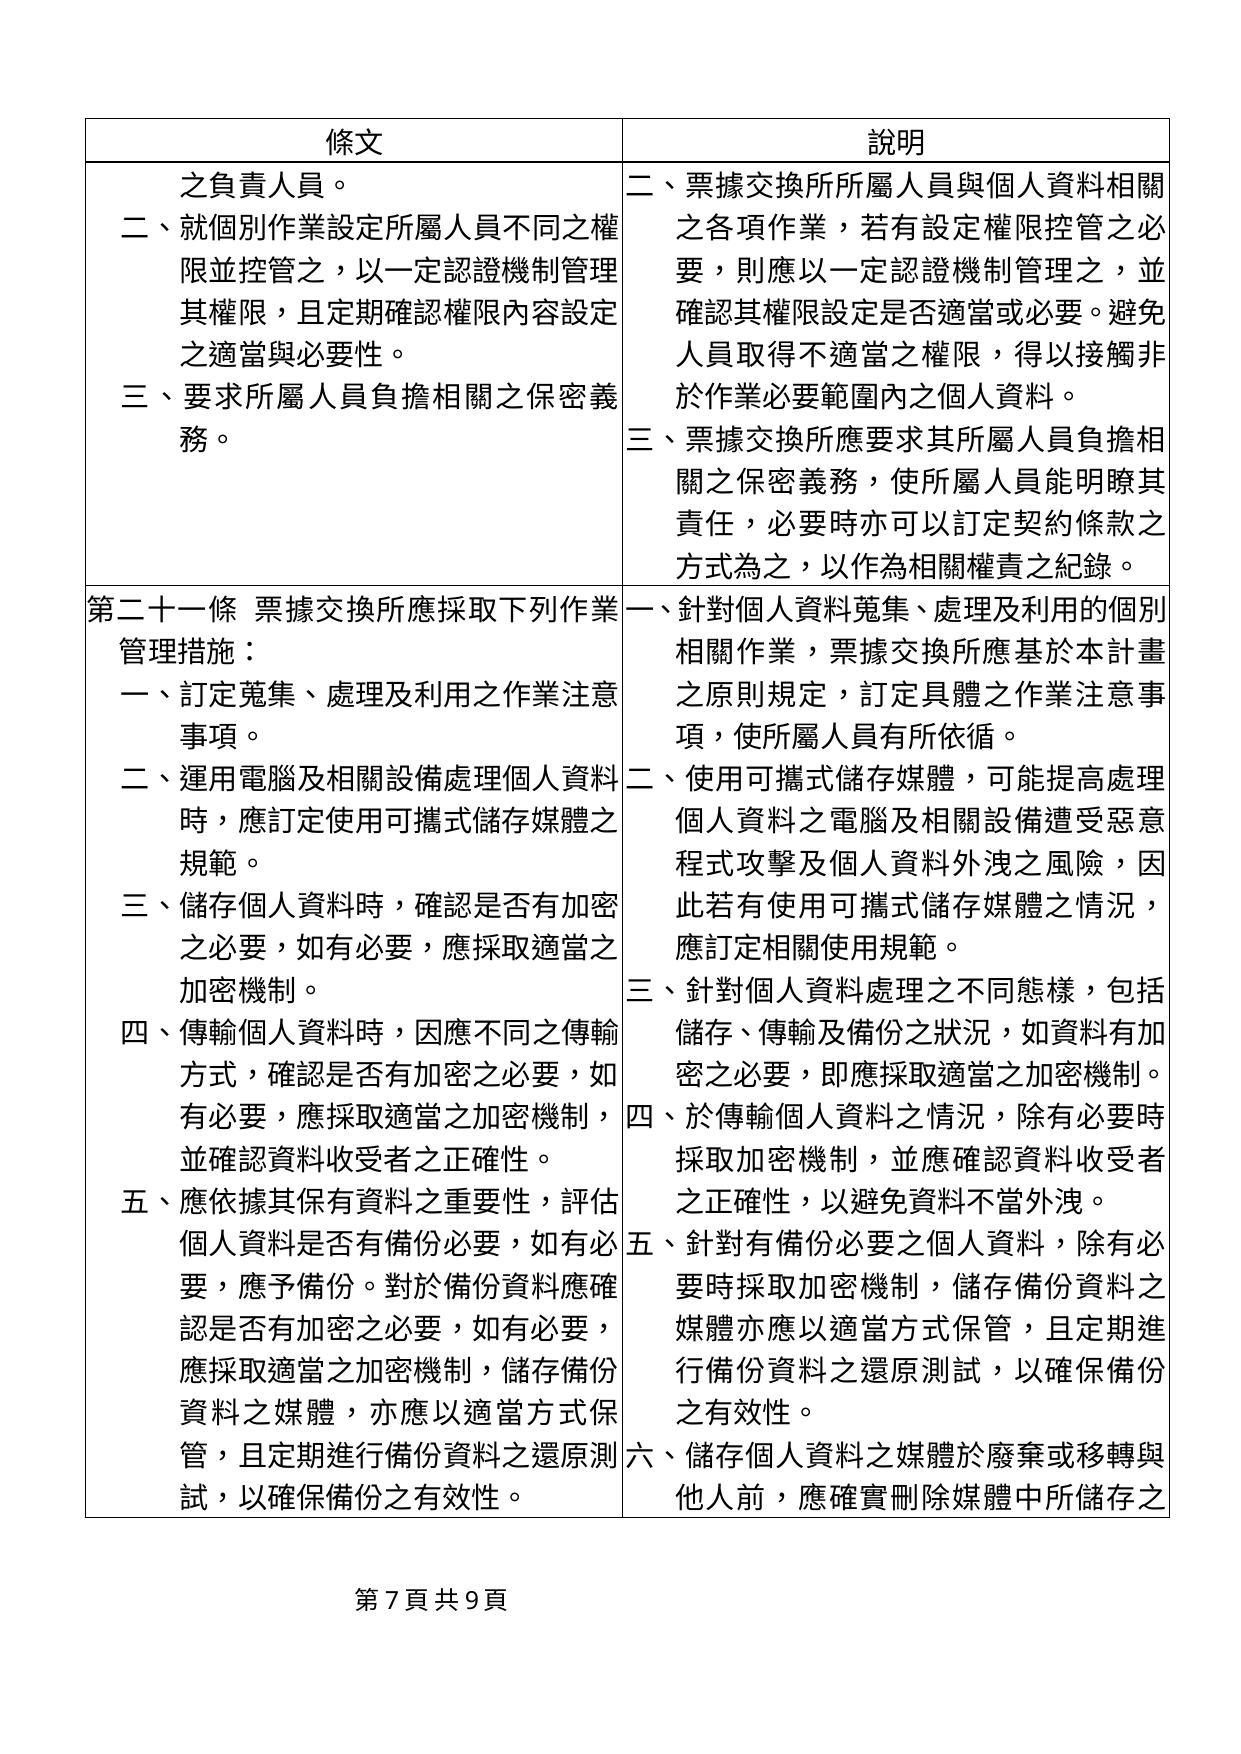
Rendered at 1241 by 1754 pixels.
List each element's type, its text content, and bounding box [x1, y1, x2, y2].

table_cell 之負責人員。 二、就個別作業設定所屬人員不同之權限並控管之，以一定認證機制管理其權限，且定期確認權限內容設定之適當與必要性。 三、要求所屬人員負擔相關之保密義務。 [86, 163, 622, 585]
table_header 說明 [623, 119, 1169, 161]
table_header 條文 [86, 119, 622, 161]
table_cell 二、票據交換所所屬人員與個人資料相關之各項作業，若有設定權限控管之必要，則應以一定認證機制管理之，並確認其權限設定是否適當或必要。避免人員取得不適當之權限，得以接觸非於作業必要範圍內之個人資料。 三、票據交換所應要求其所屬人員負擔相關之保密義務，使所屬人員能明瞭其責任，必要時亦可以訂定契約條款之方式為之，以作為相關權責之紀錄。 [623, 163, 1169, 585]
table_cell 一、針對個人資料蒐集、處理及利用的個別相關作業，票據交換所應基於本計畫之原則規定，訂定具體之作業注意事項，使所屬人員有所依循。 二、使用可攜式儲存媒體，可能提高處理個人資料之電腦及相關設備遭受惡意程式攻擊及個人資料外洩之風險，因此若有使用可攜式儲存媒體之情況，應訂定相關使用規範。 三、針對個人資料處理之不同態樣，包括儲存、傳輸及備份之狀況，如資料有加密之必要，即應採取適當之加密機制。 四、於傳輸個人資料之情況，除有必要時採取加密機制，並應確認資料收受者之正確性，以避免資料不當外洩。 五、針對有備份必要之個人資料，除有必要時採取加密機制，儲存備份資料之媒體亦應以適當方式保管，且定期進行備份資料之還原測試，以確保備份之有效性。 六、儲存個人資料之媒體於廢棄或移轉與他人前，應確實刪除媒體中所儲存之 [623, 586, 1169, 1517]
table_cell 第二十一條 票據交換所應採取下列作業管理措施： 一、訂定蒐集、處理及利用之作業注意事項。 二、運用電腦及相關設備處理個人資料時，應訂定使用可攜式儲存媒體之規範。 三、儲存個人資料時，確認是否有加密之必要，如有必要，應採取適當之加密機制。 四、傳輸個人資料時，因應不同之傳輸方式，確認是否有加密之必要，如有必要，應採取適當之加密機制，並確認資料收受者之正確性。 五、應依據其保有資料之重要性，評估個人資料是否有備份必要，如有必要，應予備份。對於備份資料應確認是否有加密之必要，如有必要，應採取適當之加密機制，儲存備份資料之媒體，亦應以適當方式保管，且定期進行備份資料之還原測試，以確保備份之有效性。 [86, 586, 622, 1517]
